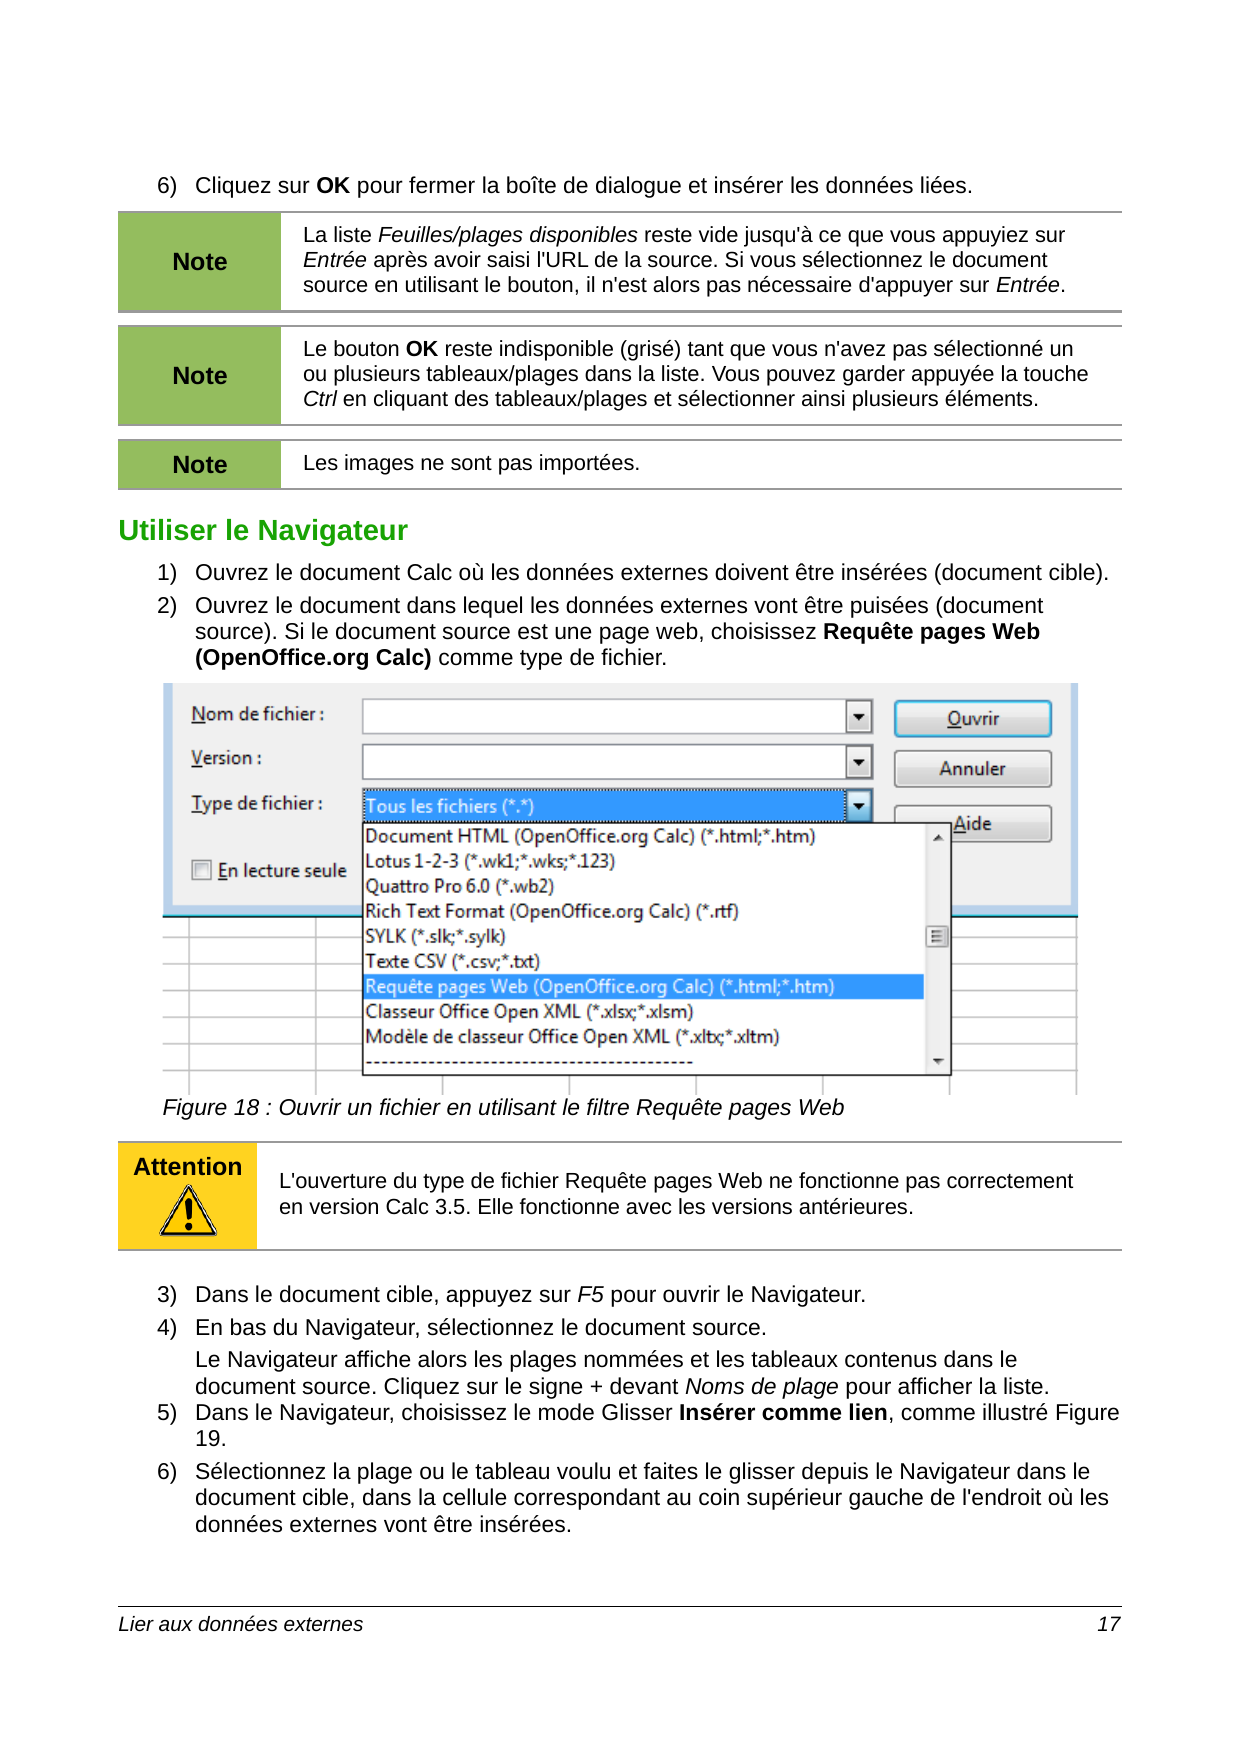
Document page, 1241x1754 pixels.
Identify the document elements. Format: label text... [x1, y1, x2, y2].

subtitle Utiliser le Navigateur [118, 513, 1122, 547]
picture [155, 1180, 220, 1240]
list Ouvrez le document Calc où les données externes doivent être insérées (document cible). [177, 559, 1122, 585]
list Ouvrez le document dans lequel les données externes vont être puisées (document source). Si le document source est une page web, choisissez Requête pages Web (OpenOffice.org Calc) comme type de fichier. [177, 592, 1122, 671]
picture [162, 683, 1079, 1095]
table_header Attention [118, 1143, 257, 1249]
table_header L'ouverture du type de fichier Requête pages Web ne fonctionne pas correctement en version Calc 3.5. Elle fonctionne avec les versions antérieures. [258, 1143, 1122, 1249]
list En bas du Navigateur, sélectionnez le document source. [177, 1314, 1122, 1340]
list Dans le document cible, appuyez sur F5 pour ouvrir le Navigateur. [177, 1281, 1122, 1307]
table_header Le bouton OK reste indisponible (grisé) tant que vous n'avez pas sélectionné un ou plusieurs tableaux/plages dans la liste. Vous pouvez garder appuyée la touche Ctrl en cliquant des tableaux/plages et sélectionner ainsi plusieurs éléments. [281, 327, 1122, 424]
text Figure 18 : Ouvrir un fichier en utilisant le filtre Requête pages Web [162, 1095, 1078, 1121]
list Sélectionnez la plage ou le tableau voulu et faites le glisser depuis le Navigateur dans le document cible, dans la cellule correspondant au coin supérieur gauche de l'endroit où les données externes vont être insérées. [177, 1458, 1122, 1537]
table_header Note [118, 213, 281, 310]
list Dans le Navigateur, choisissez le mode Glisser Insérer comme lien, comme illustré Figure 19. [177, 1399, 1122, 1452]
list Cliquez sur OK pour fermer la boîte de dialogue et insérer les données liées. [177, 172, 1122, 199]
table_header Les images ne sont pas importées. [281, 441, 1122, 488]
table_header La liste Feuilles/plages disponibles reste vide jusqu'à ce que vous appuyiez sur Entrée après avoir saisi l'URL de la source. Si vous sélectionnez le document source en utilisant le bouton, il n'est alors pas nécessaire d'appuyer sur Entrée. [281, 213, 1122, 310]
table_header Note [118, 327, 281, 424]
table_header Note [118, 441, 281, 488]
list Le Navigateur affiche alors les plages nommées et les tableaux contenus dans le document source. Cliquez sur le signe + devant Noms de plage pour afficher la liste. [195, 1346, 1122, 1399]
